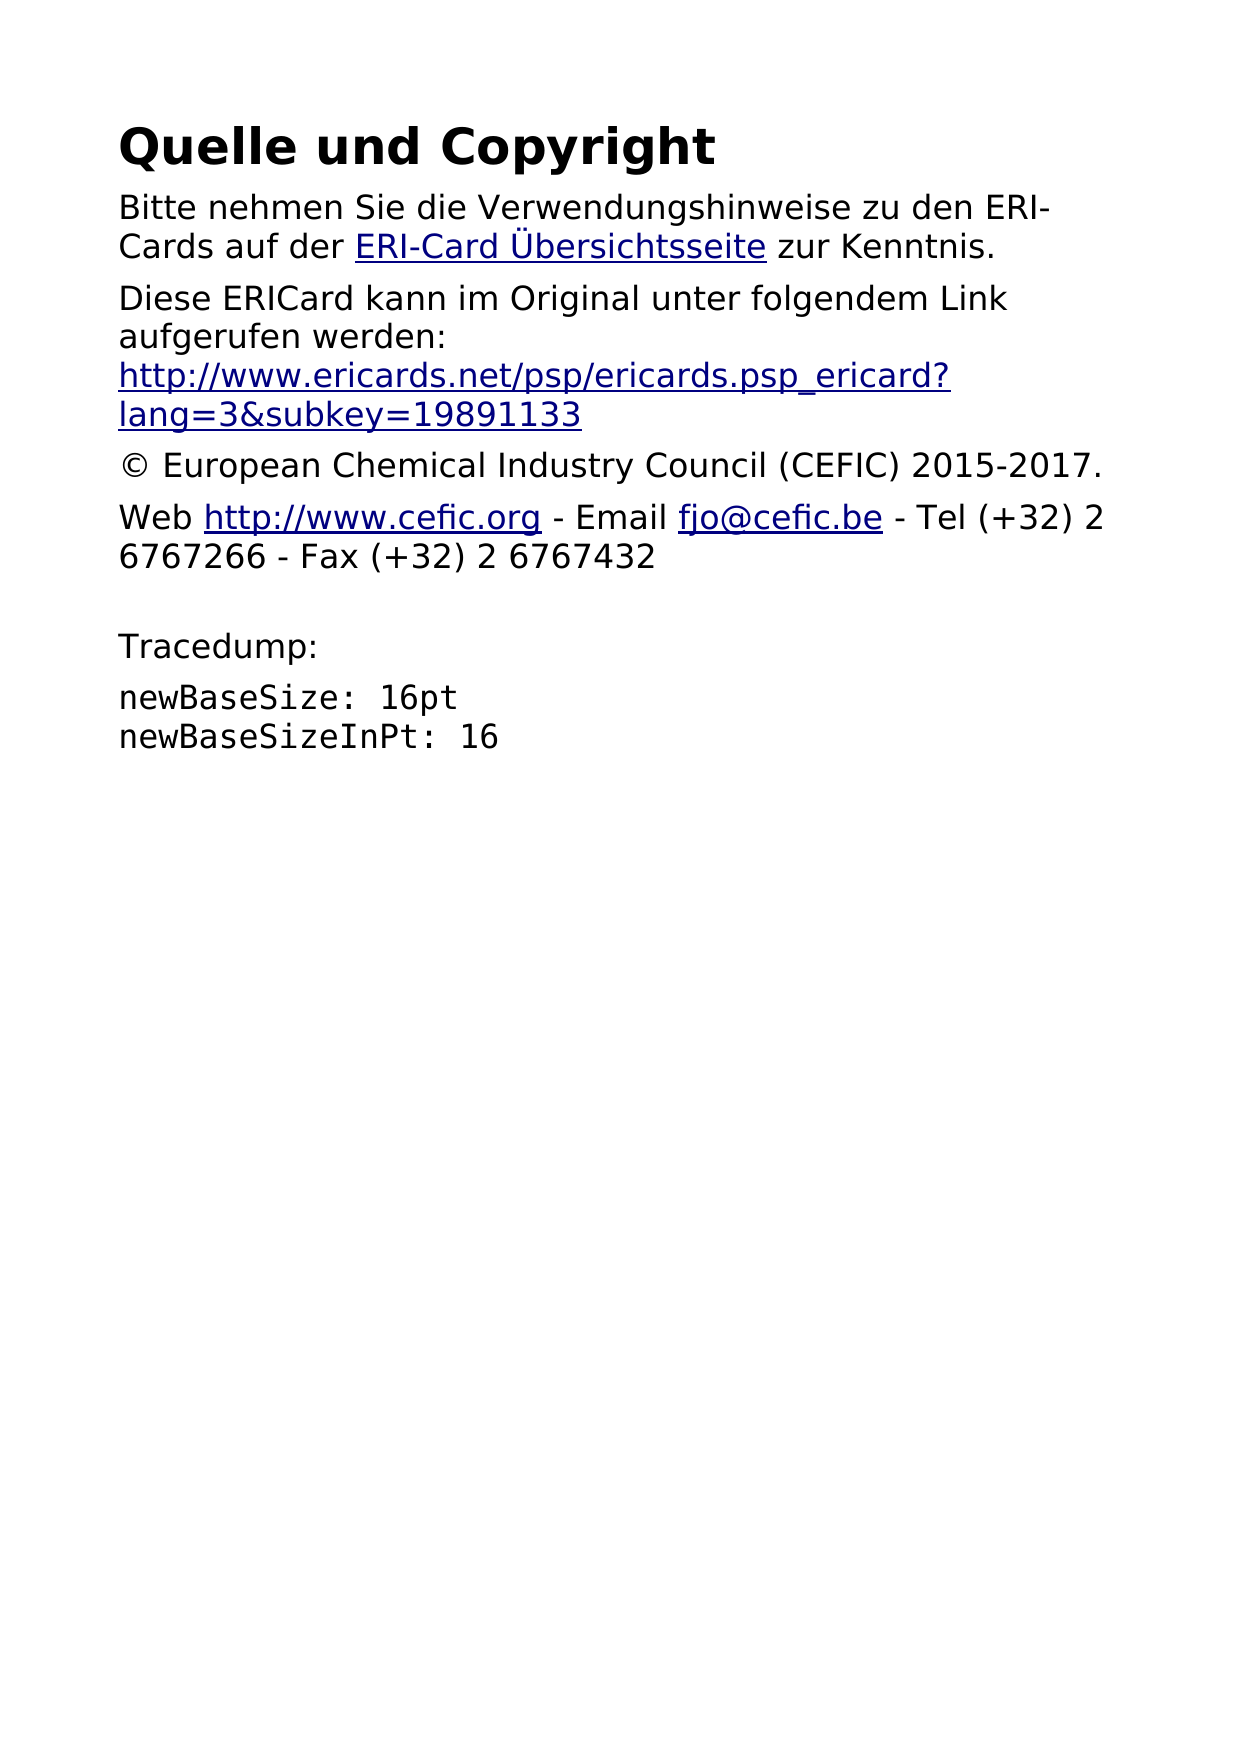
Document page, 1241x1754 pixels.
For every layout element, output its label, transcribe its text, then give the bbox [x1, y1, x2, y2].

text Web http://www.cefic.org - Email fjo@cefic.be - Tel (+32) 2 6767266 - Fax (+32) 2 6767432 [118, 498, 1122, 576]
text Tracedump: [118, 588, 1122, 666]
text newBaseSize: 16pt newBaseSizeInPt: 16 [118, 679, 1122, 756]
text © European Chemical Industry Council (CEFIC) 2015-2017. [118, 447, 1122, 486]
subtitle Quelle und Copyright [118, 118, 1122, 176]
text Diese ERICard kann im Original unter folgendem Link aufgerufen werden: http://www.ericards.net/psp/ericards.psp_ericard?lang=3&subkey=19891133 [118, 279, 1122, 434]
text Bitte nehmen Sie die Verwendungshinweise zu den ERI-Cards auf der ERI-Card Übersichtsseite zur Kenntnis. [118, 189, 1122, 267]
